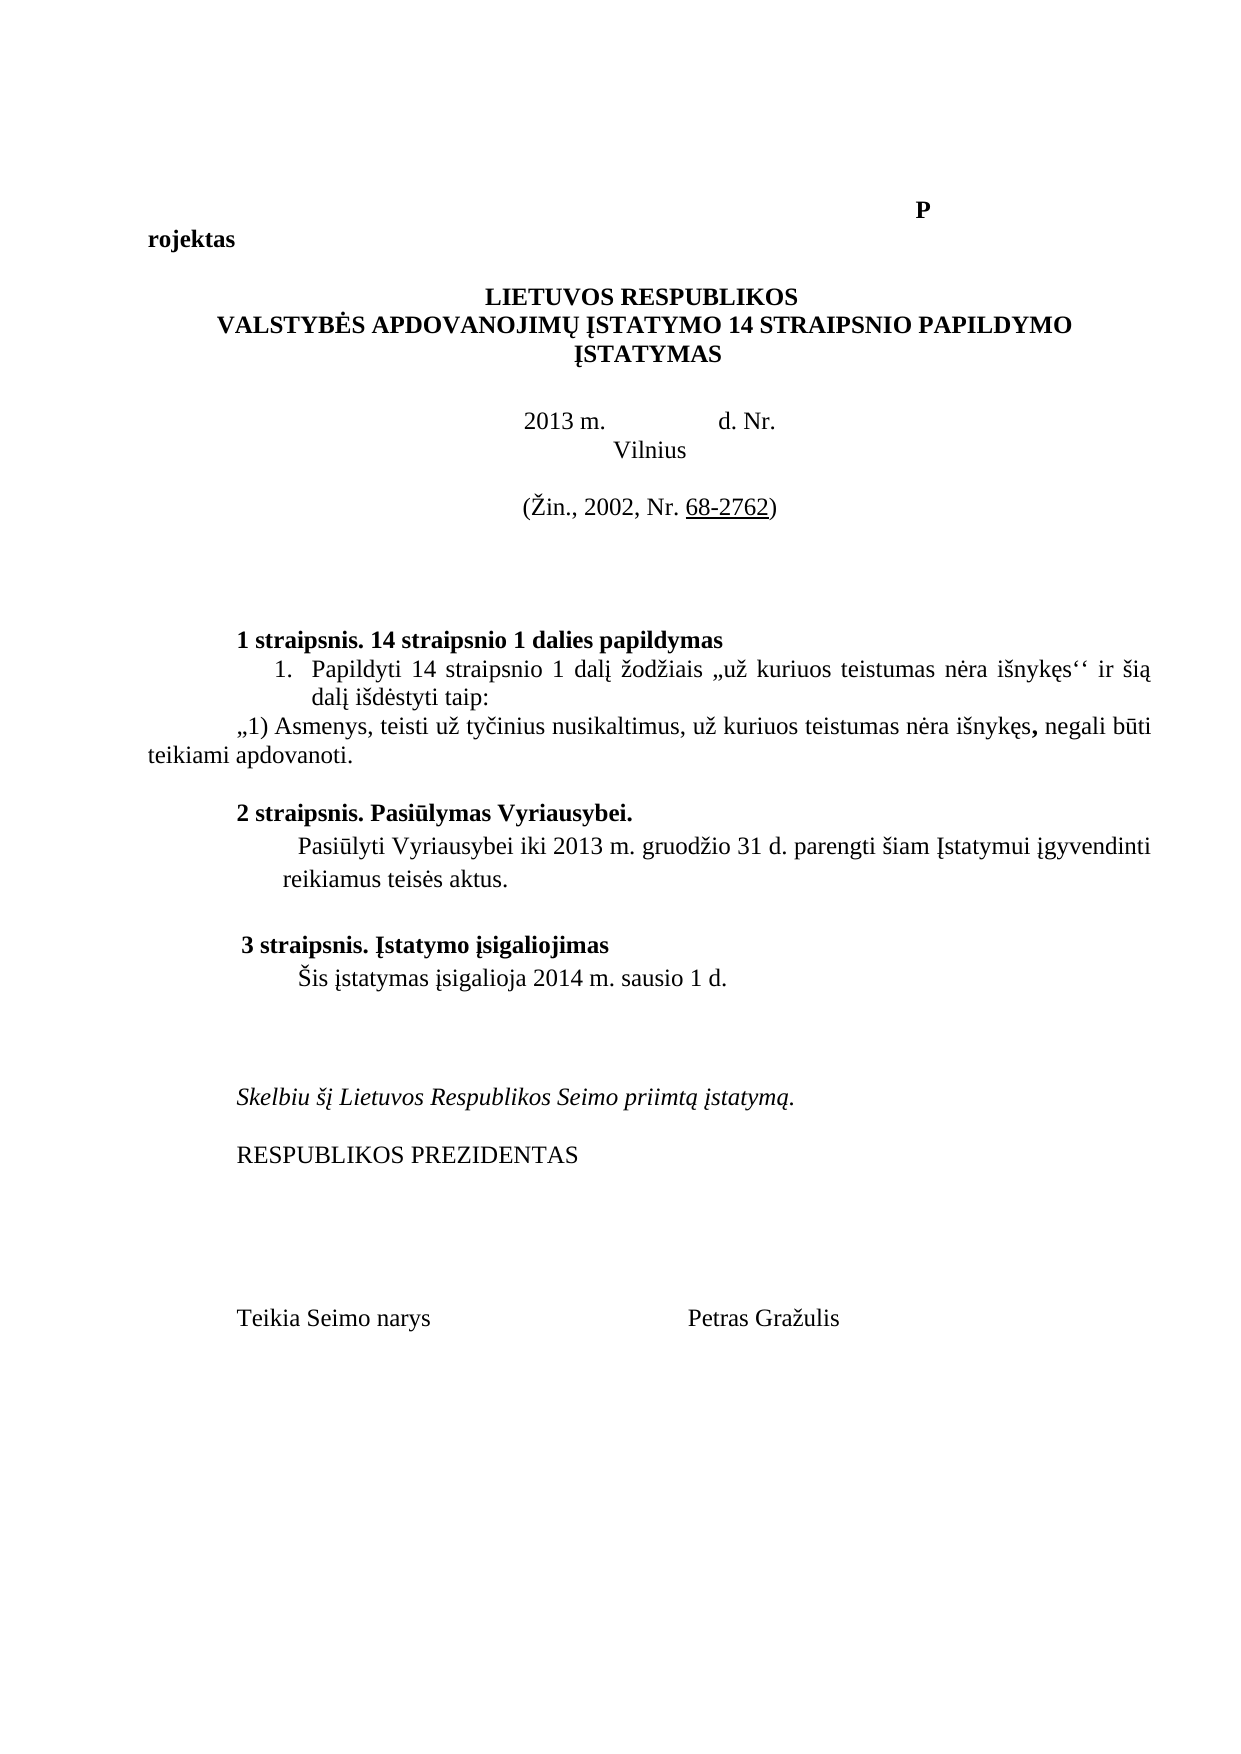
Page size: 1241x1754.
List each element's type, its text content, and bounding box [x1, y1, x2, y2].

text „1) Asmenys, teisti už tyčinius nusikaltimus, už kuriuos teistumas nėra išnykęs, negali būti teikiami apdovanoti. [148, 711, 1152, 769]
text RESPUBLIKOS PREZIDENTAS [148, 1140, 1152, 1168]
text Pasiūlyti Vyriausybei iki 2013 m. gruodžio 31 d. parengti šiam Įstatymui įgyvendinti reikiamus teisės aktus. [148, 831, 1152, 893]
text VALSTYBĖS APDOVANOJIMŲ ĮSTATYMO 14 STRAIPSNIO PAPILDYMO [148, 310, 1142, 339]
text 2 straipsnis. Pasiūlymas Vyriausybei. [148, 798, 1152, 827]
text Šis įstatymas įsigalioja 2014 m. sausio 1 d. [148, 963, 1152, 992]
text Teikia Seimo narys Petras Gražulis [148, 1303, 1152, 1332]
text 2013 m. d. Nr. [148, 406, 1152, 435]
text Vilnius [148, 435, 1152, 464]
text 1. Papildyti 14 straipsnio 1 dalį žodžiais „už kuriuos teistumas nėra išnykęs‘‘ ir šią dalį išdėstyti taip: [274, 654, 1152, 711]
text ĮSTATYMAS [148, 339, 1142, 368]
text LIETUVOS RESPUBLIKOS [148, 282, 1142, 310]
text 1 straipsnis. 14 straipsnio 1 dalies papildymas [148, 625, 1152, 654]
text Skelbiu šį Lietuvos Respublikos Seimo priimtą įstatymą. [148, 1082, 1152, 1111]
text 3 straipsnis. Įstatymo įsigaliojimas [148, 930, 1152, 959]
text Projektas [148, 195, 916, 253]
text (Žin., 2002, Nr. 68-2762) [148, 492, 1152, 521]
